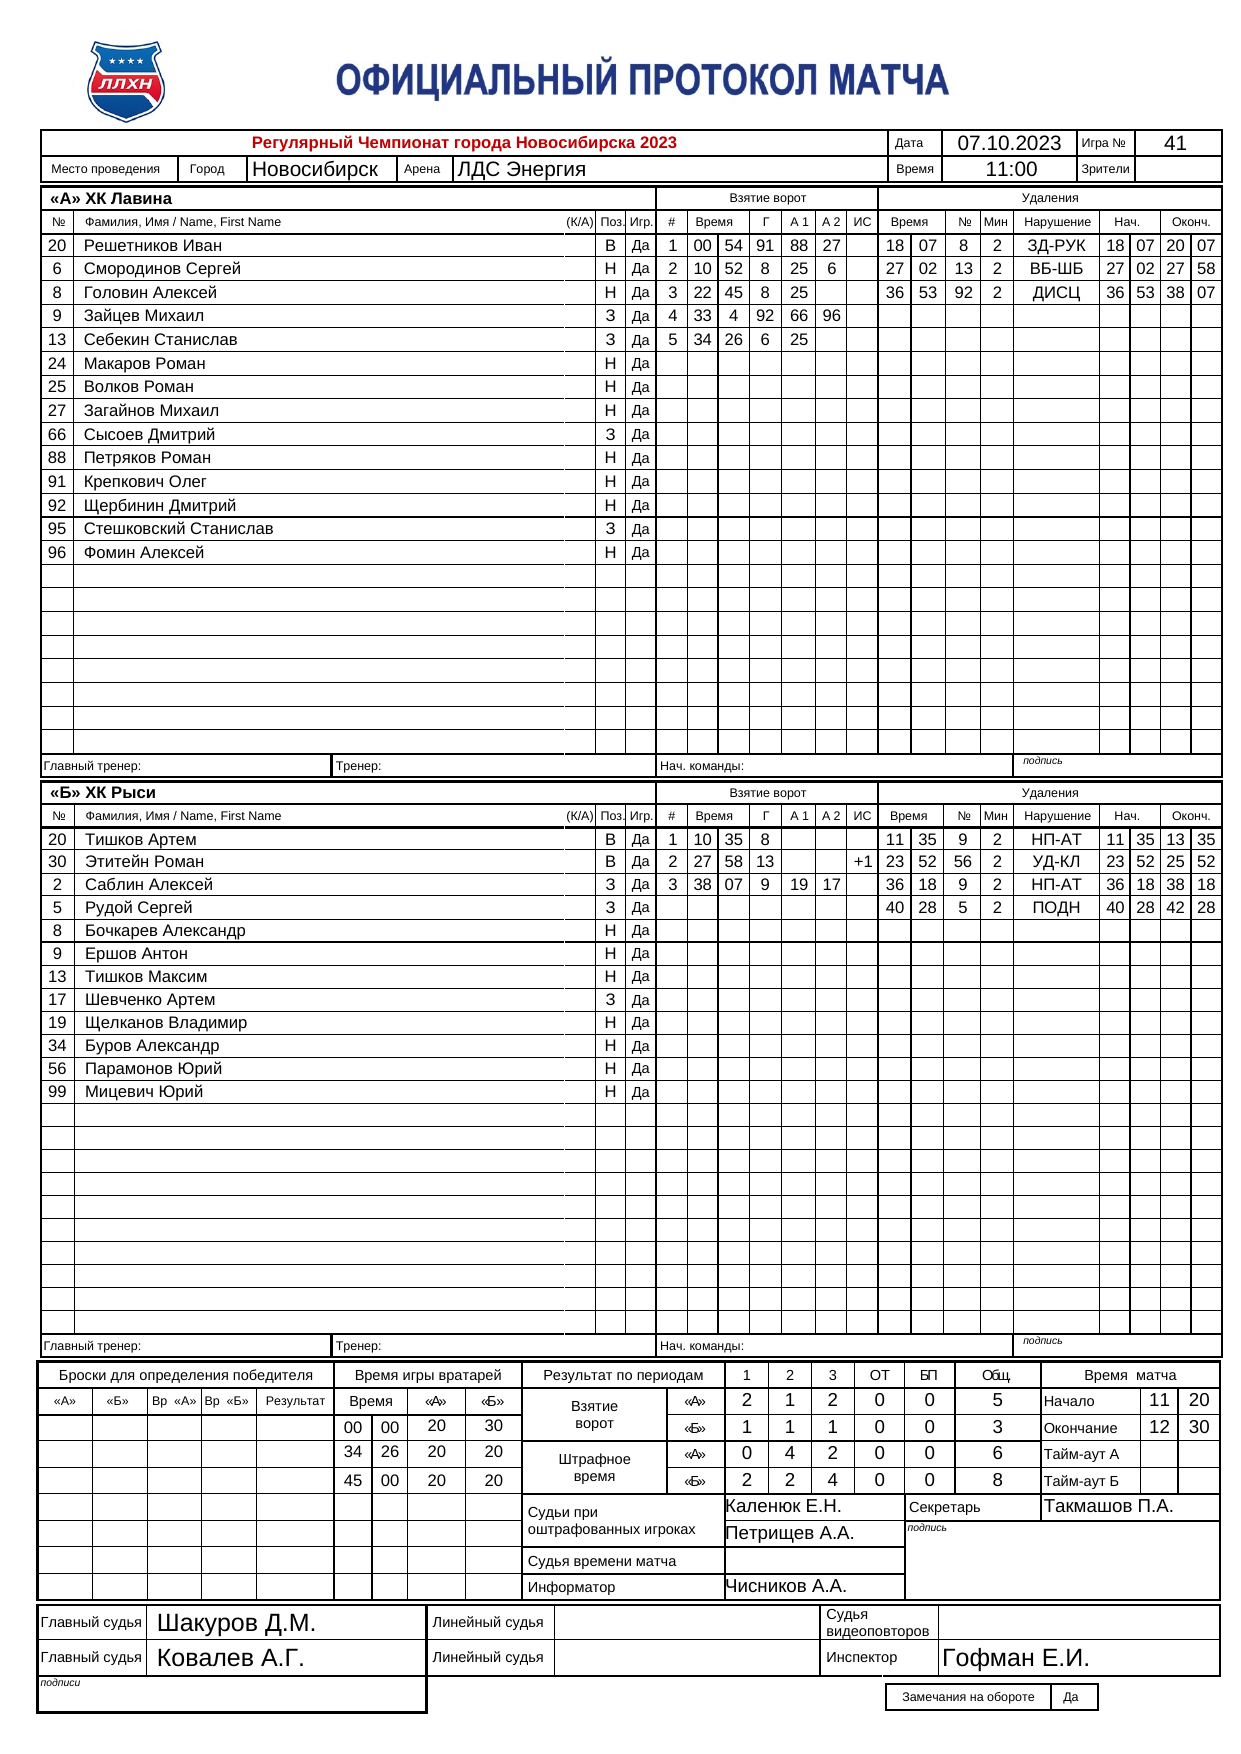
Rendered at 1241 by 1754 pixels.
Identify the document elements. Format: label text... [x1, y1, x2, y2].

table_cell [42, 612, 73, 634]
table_cell Время [879, 805, 943, 826]
table_cell Да [626, 423, 655, 445]
table_cell [202, 1547, 256, 1573]
table_cell [981, 423, 1013, 445]
table_cell Поз. [596, 211, 625, 233]
table_cell Этитейн Роман [75, 850, 564, 872]
table_cell Да [626, 829, 655, 849]
table_cell З [596, 874, 625, 895]
table_cell [750, 636, 781, 658]
table_cell [912, 1288, 943, 1310]
table_cell Окончание [1042, 1415, 1140, 1440]
table_cell Да [626, 518, 655, 540]
table_cell Главный судья [39, 1606, 146, 1639]
table_cell [1131, 1173, 1160, 1195]
table_cell 25 [782, 328, 815, 351]
table_cell Макаров Роман [74, 352, 564, 374]
table_cell [912, 707, 945, 729]
table_cell 35 [719, 829, 749, 849]
table_cell [816, 730, 846, 753]
table_cell 3 [956, 1415, 1040, 1440]
table_cell [596, 730, 625, 753]
table_cell 28 [1131, 896, 1160, 918]
table_cell [946, 446, 980, 469]
table_cell [782, 1104, 815, 1126]
table_cell [1100, 1288, 1129, 1310]
table_cell [1192, 1311, 1221, 1333]
table_cell [782, 896, 815, 918]
table_cell [1192, 1219, 1221, 1241]
table_cell [335, 1547, 371, 1573]
table_cell подпись [906, 1522, 1219, 1599]
table_cell [1192, 612, 1221, 634]
table_cell [565, 920, 595, 941]
table_cell 11 [1141, 1389, 1177, 1413]
table_cell Зайцев Михаил [74, 305, 564, 327]
table_cell 1 [657, 235, 687, 256]
table_cell [750, 683, 781, 706]
table_cell [1131, 399, 1160, 422]
table_cell Вр «А» [148, 1389, 201, 1413]
table_cell [688, 470, 717, 493]
table_cell 5 [956, 1389, 1040, 1413]
table_cell [1014, 376, 1099, 398]
table_cell 66 [42, 423, 73, 445]
table_cell [719, 399, 749, 422]
table_cell Нарушение [1014, 211, 1099, 233]
table_cell [816, 399, 846, 422]
table_cell А 1 [782, 805, 815, 826]
table_cell # [657, 211, 687, 233]
table_cell [565, 1288, 595, 1310]
table_cell [912, 1127, 943, 1149]
table_header Броски для определения победителя [39, 1363, 333, 1387]
table_cell [1014, 730, 1099, 753]
table_cell 07 [719, 874, 749, 895]
table_cell [42, 1219, 74, 1241]
table_cell [719, 920, 749, 941]
table_cell 2 [812, 1389, 854, 1413]
table_cell [879, 352, 910, 374]
table_header Да [1052, 1685, 1097, 1709]
table_cell 5 [944, 896, 980, 918]
table_cell [944, 1127, 980, 1149]
table_cell Да [626, 920, 655, 941]
table_cell [1161, 376, 1190, 398]
table_cell 0 [905, 1389, 954, 1413]
table_cell [688, 588, 717, 611]
table_cell [1100, 1173, 1129, 1195]
table_cell [93, 1547, 147, 1573]
table_cell [847, 235, 877, 256]
table_cell Фамилия, Имя / Name, First Name [75, 805, 565, 826]
table_cell [688, 920, 717, 941]
table_cell [565, 1311, 595, 1333]
table_cell 66 [782, 305, 815, 327]
table_cell [782, 352, 815, 374]
table_cell [596, 1150, 625, 1172]
table_cell [879, 1150, 910, 1172]
table_cell [719, 1242, 749, 1264]
table_cell «Б» [668, 1468, 724, 1493]
table_cell 18 [1100, 235, 1129, 256]
table_cell [719, 1173, 749, 1195]
table_cell [944, 1219, 980, 1241]
table_cell Г [750, 805, 781, 826]
table_cell Рудой Сергей [75, 896, 564, 918]
table_cell [782, 1012, 815, 1033]
table_cell [847, 1104, 877, 1126]
table_cell [148, 1441, 201, 1467]
table_cell [42, 1127, 74, 1149]
table_cell [657, 494, 687, 516]
table_cell [1192, 1058, 1221, 1079]
table_cell [75, 1219, 564, 1241]
table_cell [750, 943, 781, 964]
table_cell Сысоев Дмитрий [74, 423, 564, 445]
table_cell [1131, 1288, 1160, 1310]
table_cell (К/А) [565, 805, 595, 826]
table_cell [1131, 352, 1160, 374]
table_cell 24 [42, 352, 73, 374]
table_cell [596, 1242, 625, 1264]
table_cell [257, 1521, 333, 1546]
table_cell [1161, 305, 1190, 327]
table_cell 2 [981, 896, 1013, 918]
table_cell [688, 612, 717, 634]
table_cell 53 [912, 281, 945, 303]
table_cell [847, 257, 877, 280]
table_cell 20 [408, 1468, 465, 1493]
table_cell [657, 1012, 687, 1033]
table_cell [1192, 518, 1221, 540]
table_cell [1100, 1012, 1129, 1033]
table_cell [719, 423, 749, 445]
table_cell [847, 730, 877, 753]
table_cell [657, 376, 687, 398]
table_cell [565, 1219, 595, 1241]
table_cell подпись [1014, 1335, 1221, 1356]
table_cell [657, 1173, 687, 1195]
table_cell 36 [1100, 874, 1129, 895]
table_cell [1100, 1150, 1129, 1172]
table_cell [1192, 636, 1221, 658]
table_cell [257, 1416, 333, 1440]
table_cell 6 [956, 1442, 1040, 1467]
table_cell [847, 1012, 877, 1033]
table_cell [981, 376, 1013, 398]
table_cell [688, 730, 717, 753]
table_cell [912, 943, 943, 964]
table_cell З [596, 518, 625, 540]
table_cell подписи [39, 1677, 425, 1711]
table_cell [1131, 1127, 1160, 1149]
table_cell 38 [688, 874, 717, 895]
table_cell [944, 1242, 980, 1264]
table_cell [816, 1173, 846, 1195]
table_cell [981, 1265, 1013, 1287]
table_cell 36 [879, 281, 910, 303]
table_cell [750, 1127, 781, 1149]
table_cell [981, 470, 1013, 493]
table_cell [596, 1265, 625, 1287]
table_cell [1192, 966, 1221, 987]
table_cell [1179, 1441, 1219, 1467]
table_cell [1014, 1012, 1099, 1033]
table_cell [565, 281, 595, 303]
table_cell [657, 730, 687, 753]
table_cell [657, 659, 687, 682]
table_cell [39, 1468, 92, 1493]
table_cell [750, 1219, 781, 1241]
table_cell [847, 494, 877, 516]
table_cell Игр. [626, 211, 655, 233]
table_cell [373, 1494, 407, 1520]
table_cell 88 [782, 235, 815, 256]
table_cell [750, 989, 781, 1011]
table_cell [565, 470, 595, 493]
table_cell [847, 829, 877, 849]
table_cell [1100, 1035, 1129, 1057]
table_cell [1100, 659, 1129, 682]
table_cell 17 [42, 989, 74, 1011]
table_cell [466, 1547, 521, 1573]
table_cell 1 [769, 1415, 811, 1440]
table_header Удаления [879, 188, 1221, 209]
table_cell [782, 989, 815, 1011]
table_cell [1161, 328, 1190, 351]
table_cell [912, 612, 945, 634]
table_header Удаления [879, 783, 1221, 803]
table_cell 27 [879, 257, 910, 280]
table_cell 4 [769, 1442, 811, 1467]
table_cell 20 [42, 829, 74, 849]
table_cell [688, 707, 717, 729]
table_cell [847, 376, 877, 398]
table_cell [750, 1311, 781, 1333]
table_cell [981, 352, 1013, 374]
table_cell [719, 1311, 749, 1333]
table_cell 2 [981, 281, 1013, 303]
table_cell [879, 1012, 910, 1033]
table_cell [879, 659, 910, 682]
table_cell [1161, 1127, 1190, 1149]
table_cell Н [596, 966, 625, 987]
table_cell 8 [946, 235, 980, 256]
table_cell [1192, 1081, 1221, 1103]
table_cell [257, 1547, 333, 1573]
table_cell Да [626, 1012, 655, 1033]
table_cell [719, 896, 749, 918]
table_cell [596, 1104, 625, 1126]
table_cell [847, 920, 877, 941]
table_cell Да [626, 399, 655, 422]
table_cell [1192, 588, 1221, 611]
table_cell [74, 707, 564, 729]
table_header 41 [1136, 131, 1221, 155]
table_cell 1 [657, 829, 687, 849]
table_cell [782, 850, 815, 872]
table_cell [719, 943, 749, 964]
table_cell [657, 446, 687, 469]
table_cell Каленюк Е.Н. [726, 1495, 904, 1520]
table_cell [75, 1242, 564, 1264]
table_cell [1014, 328, 1099, 351]
table_header Время игры вратарей [335, 1363, 521, 1387]
table_cell 25 [42, 376, 73, 398]
table_cell [912, 1058, 943, 1079]
table_cell Место проведения [42, 157, 177, 181]
table_cell [750, 399, 781, 422]
table_cell [657, 989, 687, 1011]
table_cell 33 [688, 305, 717, 327]
table_cell [750, 588, 781, 611]
table_cell [719, 730, 749, 753]
table_cell [1192, 943, 1221, 964]
table_cell [1014, 1242, 1099, 1264]
table_cell [912, 1173, 943, 1195]
table_cell Мин [981, 211, 1013, 233]
table_cell Мин [981, 805, 1013, 826]
table_cell 92 [42, 494, 73, 516]
table_cell [816, 1196, 846, 1218]
table_cell [879, 636, 910, 658]
table_cell 07 [1192, 235, 1221, 256]
table_cell [981, 1035, 1013, 1057]
table_cell [816, 966, 846, 987]
table_cell [39, 1521, 92, 1546]
table_cell [847, 1081, 877, 1103]
table_cell Н [596, 257, 625, 280]
table_cell [719, 376, 749, 398]
table_cell [408, 1494, 465, 1520]
table_cell [847, 707, 877, 729]
table_cell А 2 [816, 805, 846, 826]
table_cell [750, 1104, 781, 1126]
table_cell 25 [1161, 850, 1190, 872]
table_cell 8 [42, 281, 73, 303]
table_cell 0 [905, 1415, 954, 1440]
table_cell 18 [912, 874, 943, 895]
table_cell [688, 966, 717, 987]
table_cell Главный тренер: [42, 1335, 330, 1356]
table_cell [75, 1104, 564, 1126]
table_cell [1131, 494, 1160, 516]
table_cell [688, 1196, 717, 1218]
table_cell [750, 1012, 781, 1033]
table_cell [42, 636, 73, 658]
table_cell [1100, 376, 1129, 398]
table_cell ИС [847, 211, 877, 233]
table_cell Щелканов Владимир [75, 1012, 564, 1033]
table_cell [946, 541, 980, 564]
table_cell [912, 1012, 943, 1033]
table_cell [555, 1606, 819, 1639]
table_cell 07 [1192, 281, 1221, 303]
table_cell 1 [726, 1415, 768, 1440]
table_cell [596, 612, 625, 634]
table_cell [879, 1058, 910, 1079]
table_cell 13 [42, 966, 74, 987]
table_cell [1131, 328, 1160, 351]
table_cell [657, 1265, 687, 1287]
table_cell Нарушение [1014, 805, 1099, 826]
table_cell Н [596, 446, 625, 469]
table_cell 13 [750, 850, 781, 872]
table_cell [1161, 683, 1190, 706]
table_cell [981, 305, 1013, 327]
table_cell [626, 730, 655, 753]
table_cell [688, 376, 717, 398]
table_cell [1131, 1150, 1160, 1172]
table_cell [879, 1265, 910, 1287]
table_cell Да [626, 470, 655, 493]
table_cell Такмашов П.А. [1042, 1495, 1219, 1520]
table_cell [657, 1219, 687, 1241]
table_cell [688, 943, 717, 964]
table_cell 07 [1131, 235, 1160, 256]
table_cell [981, 612, 1013, 634]
table_cell [944, 966, 980, 987]
table_header 1 [726, 1363, 768, 1387]
table_cell +1 [847, 850, 877, 872]
table_cell [719, 494, 749, 516]
table_cell Время [688, 805, 749, 826]
table_cell ПОДН [1014, 896, 1099, 918]
table_cell [1141, 1441, 1177, 1467]
table_cell [1131, 1058, 1160, 1079]
table_cell Петрищев А.А. [726, 1521, 904, 1546]
table_cell З [596, 305, 625, 327]
table_cell Начало [1042, 1389, 1140, 1413]
table_cell [719, 518, 749, 540]
table_cell [816, 352, 846, 374]
table_cell Тренер: [333, 755, 655, 776]
table_cell [816, 376, 846, 398]
table_cell [1192, 989, 1221, 1011]
table_cell [657, 470, 687, 493]
table_cell 0 [855, 1389, 904, 1413]
table_cell Время [889, 157, 941, 181]
table_cell ЗД-РУК [1014, 235, 1099, 256]
table_cell 2 [42, 874, 74, 895]
table_cell [782, 1150, 815, 1172]
table_header ОТ [855, 1363, 904, 1387]
table_cell 28 [912, 896, 943, 918]
table_cell [946, 423, 980, 445]
table_cell [1131, 423, 1160, 445]
table_cell Главный судья [39, 1640, 146, 1675]
table_cell [42, 707, 73, 729]
table_cell [912, 399, 945, 422]
table_cell [565, 446, 595, 469]
table_cell Шакуров Д.М. [147, 1606, 425, 1639]
table_cell [719, 1150, 749, 1172]
table_cell [565, 328, 595, 351]
table_cell [596, 659, 625, 682]
table_cell [719, 565, 749, 587]
table_cell 4 [812, 1468, 854, 1493]
table_cell [1100, 989, 1129, 1011]
table_cell [1100, 352, 1129, 374]
table_cell Тренер: [333, 1335, 655, 1356]
table_cell [816, 423, 846, 445]
table_cell [688, 1058, 717, 1079]
table_cell [565, 1035, 595, 1057]
table_header «А» ХК Лавина [42, 188, 655, 209]
table_cell [1131, 659, 1160, 682]
table_cell Да [626, 281, 655, 303]
table_cell 17 [816, 874, 846, 895]
table_cell [879, 730, 910, 753]
table_cell [847, 1058, 877, 1079]
table_cell [1014, 659, 1099, 682]
table_cell [879, 1173, 910, 1195]
table_cell [75, 1173, 564, 1195]
table_cell [912, 1242, 943, 1264]
table_cell 45 [335, 1468, 371, 1493]
table_cell [1192, 659, 1221, 682]
table_cell [719, 659, 749, 682]
table_cell [981, 636, 1013, 658]
table_cell 2 [981, 257, 1013, 280]
table_cell [565, 829, 595, 849]
table_cell [816, 1150, 846, 1172]
table_cell [1014, 352, 1099, 374]
table_cell [719, 1288, 749, 1310]
table_cell Линейный судья [428, 1606, 554, 1639]
table_cell Н [596, 943, 625, 964]
table_cell Да [626, 376, 655, 398]
table_cell 91 [42, 470, 73, 493]
table_cell 18 [1192, 874, 1221, 895]
table_cell [565, 989, 595, 1011]
table_cell [879, 966, 910, 987]
table_cell [1192, 730, 1221, 753]
table_cell [688, 1173, 717, 1195]
table_cell 35 [1131, 829, 1160, 849]
table_cell 0 [726, 1442, 768, 1467]
table_cell [1161, 565, 1190, 587]
table_cell 4 [657, 305, 687, 327]
table_cell [1099, 1682, 1220, 1711]
table_cell [657, 1081, 687, 1103]
table_cell [1161, 612, 1190, 634]
table_cell 8 [750, 281, 781, 303]
table_cell [657, 612, 687, 634]
table_cell [719, 989, 749, 1011]
table_cell Тайм-аут А [1042, 1441, 1140, 1467]
table_cell [688, 1081, 717, 1103]
table_cell Чисников А.А. [726, 1575, 904, 1599]
table_cell [944, 1150, 980, 1172]
table_cell [1131, 683, 1160, 706]
table_cell [782, 1196, 815, 1218]
table_cell [912, 376, 945, 398]
table_cell подпись [1014, 755, 1221, 776]
table_cell Да [626, 966, 655, 987]
table_cell [565, 707, 595, 729]
table_cell [688, 518, 717, 540]
table_cell [816, 588, 846, 611]
table_cell [626, 1288, 655, 1310]
table_cell 19 [42, 1012, 74, 1033]
table_cell [657, 588, 687, 611]
table_cell [1100, 612, 1129, 634]
table_cell [657, 1104, 687, 1126]
table_cell [719, 352, 749, 374]
table_cell [939, 1606, 1219, 1639]
table_cell [657, 636, 687, 658]
table_cell Нач. [1100, 211, 1160, 233]
table_cell [1131, 1035, 1160, 1057]
table_cell [816, 920, 846, 941]
table_cell [782, 1081, 815, 1103]
table_cell [466, 1574, 521, 1599]
table_cell [1014, 494, 1099, 516]
table_cell [946, 707, 980, 729]
table_cell Н [596, 541, 625, 564]
table_cell 11:00 [943, 157, 1076, 181]
table_cell [626, 565, 655, 587]
table_cell [555, 1640, 819, 1675]
table_cell [782, 966, 815, 987]
table_cell [1100, 1265, 1129, 1287]
table_cell Решетников Иван [74, 235, 564, 256]
table_cell 34 [335, 1441, 371, 1467]
table_cell 95 [42, 518, 73, 540]
table_cell 38 [1161, 874, 1190, 895]
table_cell Шевченко Артем [75, 989, 564, 1011]
table_cell [847, 518, 877, 540]
table_cell [39, 1547, 92, 1573]
table_cell 5 [657, 328, 687, 351]
table_cell [879, 423, 910, 445]
table_cell [1161, 659, 1190, 682]
table_cell 30 [1179, 1415, 1219, 1440]
table_cell [42, 1288, 74, 1310]
table_cell 11 [879, 829, 910, 849]
table_cell [1192, 1150, 1221, 1172]
table_cell [879, 470, 910, 493]
table_cell [750, 1081, 781, 1103]
table_cell 0 [905, 1442, 954, 1467]
table_cell [719, 1127, 749, 1149]
table_cell [847, 423, 877, 445]
table_cell [148, 1468, 201, 1493]
table_cell [626, 1265, 655, 1287]
table_cell [657, 966, 687, 987]
table_cell 2 [769, 1468, 811, 1493]
table_cell 42 [1161, 896, 1190, 918]
table_cell [1014, 541, 1099, 564]
table_cell «Б » [466, 1389, 521, 1413]
table_cell [1161, 1012, 1190, 1033]
table_cell [912, 1104, 943, 1126]
table_cell [981, 1127, 1013, 1149]
table_cell [565, 874, 595, 895]
table_cell [1192, 446, 1221, 469]
table_cell 35 [912, 829, 943, 849]
table_cell [74, 659, 564, 682]
table_cell «А» [668, 1389, 724, 1413]
table_cell [816, 1311, 846, 1333]
table_cell [565, 1058, 595, 1079]
table_cell [879, 1035, 910, 1057]
table_cell [688, 683, 717, 706]
table_cell [565, 235, 595, 256]
table_cell [1131, 1104, 1160, 1126]
table_cell [719, 446, 749, 469]
table_cell [946, 730, 980, 753]
table_cell [466, 1521, 521, 1546]
table_cell 2 [657, 257, 687, 280]
table_cell [719, 470, 749, 493]
table_cell [782, 683, 815, 706]
table_cell ДИСЦ [1014, 281, 1099, 303]
table_cell [75, 1127, 564, 1149]
table_cell [596, 1127, 625, 1149]
table_cell [1014, 966, 1099, 987]
table_cell [816, 470, 846, 493]
table_cell [879, 612, 910, 634]
table_cell [1192, 352, 1221, 374]
table_cell 00 [688, 235, 717, 256]
table_cell [981, 494, 1013, 516]
table_cell [847, 896, 877, 918]
table_cell # [657, 805, 687, 826]
table_cell [816, 707, 846, 729]
table_cell Смородинов Сергей [74, 257, 564, 280]
table_cell [946, 636, 980, 658]
table_cell [1014, 1196, 1099, 1218]
table_cell [847, 399, 877, 422]
table_cell Нач. команды: [657, 1335, 1012, 1356]
table_cell [912, 588, 945, 611]
table_cell [1192, 1012, 1221, 1033]
table_cell [1131, 636, 1160, 658]
table_cell [626, 659, 655, 682]
table_cell 6 [42, 257, 73, 280]
table_cell 23 [1100, 850, 1129, 872]
table_cell [74, 683, 564, 706]
table_cell [657, 896, 687, 918]
table_cell [1014, 943, 1099, 964]
table_cell [847, 446, 877, 469]
table_cell Фамилия, Имя / Name, First Name [74, 211, 565, 233]
table_cell [1100, 683, 1129, 706]
table_cell 27 [42, 399, 73, 422]
table_cell [1192, 707, 1221, 729]
table_cell [719, 1012, 749, 1033]
table_header Общ. [956, 1363, 1040, 1387]
table_cell [1161, 1288, 1190, 1310]
table_cell [1014, 1150, 1099, 1172]
table_cell [879, 376, 910, 398]
table_cell [1014, 1219, 1099, 1241]
table_cell [93, 1574, 147, 1599]
table_cell [1161, 989, 1190, 1011]
table_cell [596, 1288, 625, 1310]
table_cell [688, 989, 717, 1011]
table_cell 96 [42, 541, 73, 564]
table_cell 54 [719, 235, 749, 256]
table_cell [75, 1265, 564, 1287]
table_cell [1161, 1104, 1190, 1126]
table_cell [1192, 376, 1221, 398]
table_cell 2 [726, 1468, 768, 1493]
table_cell [750, 1242, 781, 1264]
table_cell [782, 470, 815, 493]
table_cell [75, 1288, 564, 1310]
table_cell [981, 541, 1013, 564]
table_cell [981, 399, 1013, 422]
table_cell [1014, 565, 1099, 587]
table_cell [657, 541, 687, 564]
table_cell З [596, 989, 625, 1011]
table_cell [408, 1521, 465, 1546]
table_cell [1014, 305, 1099, 327]
table_cell [1100, 1081, 1129, 1103]
table_cell Тишков Максим [75, 966, 564, 987]
table_cell [688, 1219, 717, 1241]
table_cell [782, 636, 815, 658]
table_cell [847, 989, 877, 1011]
table_cell [1179, 1468, 1219, 1493]
table_cell [816, 989, 846, 1011]
table_cell [847, 1173, 877, 1195]
table_cell [816, 1058, 846, 1079]
table_cell Головин Алексей [74, 281, 564, 303]
table_cell 25 [782, 257, 815, 280]
table_cell [657, 352, 687, 374]
table_cell Н [596, 920, 625, 941]
table_cell [565, 494, 595, 516]
table_cell 2 [981, 235, 1013, 256]
table_cell [657, 1196, 687, 1218]
table_cell Петряков Роман [74, 446, 564, 469]
table_cell [1100, 636, 1129, 658]
table_cell [879, 446, 910, 469]
table_cell [688, 1104, 717, 1126]
table_cell [408, 1574, 465, 1599]
table_cell [1100, 470, 1129, 493]
table_cell [257, 1574, 333, 1599]
table_cell [1131, 612, 1160, 634]
table_cell [688, 1265, 717, 1287]
table_cell [1131, 1012, 1160, 1033]
table_cell [981, 966, 1013, 987]
table_cell [148, 1416, 201, 1440]
table_cell [565, 659, 595, 682]
table_cell [42, 565, 73, 587]
table_cell [981, 1150, 1013, 1172]
table_cell 3 [657, 281, 687, 303]
table_cell 2 [657, 850, 687, 872]
table_cell 36 [879, 874, 910, 895]
table_cell [257, 1468, 333, 1493]
table_cell [626, 1173, 655, 1195]
table_cell [1131, 305, 1160, 327]
table_cell «А» [39, 1389, 92, 1413]
table_cell [688, 1012, 717, 1033]
table_cell [1014, 1265, 1099, 1287]
table_cell [626, 1150, 655, 1172]
table_cell 22 [688, 281, 717, 303]
table_cell Волков Роман [74, 376, 564, 398]
table_cell [202, 1441, 256, 1467]
table_cell [657, 1242, 687, 1264]
table_cell [1100, 707, 1129, 729]
table_cell 2 [981, 829, 1013, 849]
table_cell Да [626, 850, 655, 872]
table_cell [1192, 470, 1221, 493]
table_cell [42, 1265, 74, 1287]
table_cell [750, 1173, 781, 1195]
table_cell [782, 446, 815, 469]
table_cell Н [596, 281, 625, 303]
table_cell [148, 1494, 201, 1520]
table_cell [1161, 1035, 1190, 1057]
table_cell [816, 446, 846, 469]
table_cell [42, 588, 73, 611]
table_cell 00 [373, 1468, 407, 1493]
table_cell [688, 659, 717, 682]
table_cell [657, 707, 687, 729]
table_cell [944, 989, 980, 1011]
table_cell 99 [42, 1081, 74, 1103]
table_cell [946, 470, 980, 493]
table_cell [879, 943, 910, 964]
table_cell [688, 1035, 717, 1057]
table_cell [42, 1150, 74, 1172]
table_cell [1100, 1219, 1129, 1241]
table_cell 13 [946, 257, 980, 280]
table_cell 34 [688, 328, 717, 351]
table_cell [1100, 588, 1129, 611]
table_cell ВБ-ШБ [1014, 257, 1099, 280]
table_cell [428, 1677, 882, 1711]
table_cell [981, 943, 1013, 964]
table_cell [782, 541, 815, 564]
table_cell 9 [750, 874, 781, 895]
table_cell [847, 305, 877, 327]
table_cell [750, 707, 781, 729]
table_cell [1131, 730, 1160, 753]
table_cell [596, 588, 625, 611]
table_cell 07 [912, 235, 945, 256]
table_cell [782, 1035, 815, 1057]
table_cell [912, 328, 945, 351]
table_cell [944, 1311, 980, 1333]
table_cell [1192, 1196, 1221, 1218]
table_cell 45 [719, 281, 749, 303]
table_cell 9 [944, 874, 980, 895]
table_cell Оконч. [1161, 211, 1221, 233]
table_cell [565, 399, 595, 422]
table_cell 10 [688, 829, 717, 849]
table_cell Судья видеоповторов [821, 1606, 938, 1639]
table_cell 52 [1131, 850, 1160, 872]
table_cell [847, 541, 877, 564]
table_cell [1131, 588, 1160, 611]
table_cell Да [626, 989, 655, 1011]
table_cell [596, 1196, 625, 1218]
table_cell [565, 518, 595, 540]
table_cell [1014, 1127, 1099, 1149]
table_cell [782, 376, 815, 398]
table_cell [1014, 989, 1099, 1011]
table_cell [946, 399, 980, 422]
table_cell [782, 518, 815, 540]
table_cell [816, 565, 846, 587]
table_cell 2 [812, 1442, 854, 1467]
table_cell [42, 1311, 74, 1333]
table_cell 13 [1161, 829, 1190, 849]
table_cell [565, 565, 595, 587]
table_cell [981, 1081, 1013, 1103]
table_cell Время [335, 1389, 407, 1413]
table_cell [596, 1311, 625, 1333]
table_cell [1131, 943, 1160, 964]
table_cell 00 [373, 1416, 407, 1440]
table_cell [39, 1416, 92, 1440]
table_cell [912, 683, 945, 706]
table_cell Взятие ворот [523, 1389, 666, 1440]
table_cell [946, 305, 980, 327]
table_cell [1131, 966, 1160, 987]
table_cell [1161, 1058, 1190, 1079]
table_cell [1100, 494, 1129, 516]
table_cell [42, 1173, 74, 1195]
table_cell 11 [1100, 829, 1129, 849]
table_cell 88 [42, 446, 73, 469]
table_cell [1014, 1173, 1099, 1195]
table_cell [565, 541, 595, 564]
table_cell [946, 518, 980, 540]
table_cell [626, 707, 655, 729]
table_cell [847, 1265, 877, 1287]
table_cell [879, 1242, 910, 1264]
table_header Дата [889, 131, 941, 155]
table_cell [944, 1288, 980, 1310]
table_cell [912, 1035, 943, 1057]
table_cell [816, 541, 846, 564]
table_cell [1161, 494, 1190, 516]
table_cell [1131, 989, 1160, 1011]
table_cell [565, 850, 595, 872]
table_cell 6 [816, 257, 846, 280]
table_header Взятие ворот [657, 783, 877, 803]
table_cell Главный тренер: [42, 755, 330, 776]
table_cell [750, 352, 781, 374]
table_cell [657, 1150, 687, 1172]
table_cell [565, 1012, 595, 1033]
table_cell [879, 920, 910, 941]
table_cell [1192, 1242, 1221, 1264]
table_cell [39, 1494, 92, 1520]
table_cell [879, 518, 910, 540]
table_cell [750, 920, 781, 941]
table_cell [847, 1196, 877, 1218]
table_cell [657, 565, 687, 587]
table_cell [981, 328, 1013, 351]
table_cell [688, 423, 717, 445]
table_cell [1161, 1242, 1190, 1264]
table_cell [750, 966, 781, 987]
table_cell Стешковский Станислав [74, 518, 564, 540]
table_cell [847, 1150, 877, 1172]
table_cell 8 [42, 920, 74, 941]
table_cell 92 [750, 305, 781, 327]
table_cell [148, 1547, 201, 1573]
table_cell Результат [257, 1389, 333, 1413]
table_cell [1100, 1127, 1129, 1149]
table_cell [816, 1012, 846, 1033]
table_cell [565, 376, 595, 398]
table_cell [816, 829, 846, 849]
table_cell Судья времени матча [523, 1548, 724, 1573]
table_cell [719, 1058, 749, 1079]
table_cell Да [626, 943, 655, 964]
table_cell [626, 612, 655, 634]
table_cell 20 [408, 1441, 465, 1467]
table_cell [657, 1035, 687, 1057]
table_cell [657, 683, 687, 706]
table_cell 2 [981, 850, 1013, 872]
table_header Замечания на обороте [887, 1685, 1050, 1709]
table_cell Нач. команды: [657, 755, 1012, 776]
table_cell [1100, 541, 1129, 564]
table_cell [657, 943, 687, 964]
table_cell [912, 1311, 943, 1333]
table_cell [750, 1196, 781, 1218]
table_cell 30 [466, 1416, 521, 1440]
table_cell [1100, 966, 1129, 987]
table_cell [782, 829, 815, 849]
table_cell [816, 1265, 846, 1287]
table_cell [1161, 1196, 1190, 1218]
table_cell НП-АТ [1014, 829, 1099, 849]
table_cell [1161, 943, 1190, 964]
table_cell [1192, 920, 1221, 941]
table_cell [981, 920, 1013, 941]
table_cell 52 [912, 850, 943, 872]
table_cell [946, 683, 980, 706]
table_cell № [946, 211, 980, 233]
table_cell 52 [1192, 850, 1221, 872]
table_cell 30 [42, 850, 74, 872]
table_cell Да [626, 235, 655, 256]
table_cell [1131, 376, 1160, 398]
table_cell [912, 1196, 943, 1218]
table_cell [688, 446, 717, 469]
table_cell А 1 [782, 211, 815, 233]
table_cell [816, 1242, 846, 1264]
table_header 3 [812, 1363, 854, 1387]
table_cell [816, 494, 846, 516]
table_cell [719, 588, 749, 611]
table_cell [1161, 730, 1190, 753]
table_cell [944, 943, 980, 964]
table_cell Да [626, 305, 655, 327]
table_cell [1161, 518, 1190, 540]
table_cell [1014, 470, 1099, 493]
table_cell [847, 1311, 877, 1333]
table_cell [946, 565, 980, 587]
table_cell [719, 541, 749, 564]
table_cell [1131, 1242, 1160, 1264]
table_cell [782, 1127, 815, 1149]
table_cell [981, 707, 1013, 729]
table_cell [565, 423, 595, 445]
table_cell [1100, 1242, 1129, 1264]
table_cell УД-КЛ [1014, 850, 1099, 872]
table_cell 27 [1161, 257, 1190, 280]
table_cell [1192, 1173, 1221, 1195]
table_cell [750, 494, 781, 516]
table_cell [750, 896, 781, 918]
table_cell 18 [1131, 874, 1160, 895]
table_cell [1100, 943, 1129, 964]
table_cell № [42, 211, 73, 233]
table_cell [657, 423, 687, 445]
table_cell Да [626, 352, 655, 374]
table_cell [688, 565, 717, 587]
table_cell [626, 1219, 655, 1241]
table_cell 3 [657, 874, 687, 895]
table_cell [1131, 1081, 1160, 1103]
table_cell Да [626, 494, 655, 516]
table_cell [1161, 1173, 1190, 1195]
table_cell Н [596, 399, 625, 422]
table_cell Вр «Б» [202, 1389, 256, 1413]
table_cell [981, 1288, 1013, 1310]
table_cell [42, 730, 73, 753]
table_cell [74, 636, 564, 658]
table_cell [944, 1035, 980, 1057]
table_header Время матча [1042, 1363, 1219, 1387]
table_cell 2 [726, 1389, 768, 1413]
table_cell «Б» [93, 1389, 147, 1413]
table_cell 91 [750, 235, 781, 256]
table_cell [657, 518, 687, 540]
table_cell [750, 1150, 781, 1172]
table_cell [981, 1311, 1013, 1333]
table_cell 20 [1161, 235, 1190, 256]
table_cell [750, 446, 781, 469]
table_cell [912, 518, 945, 540]
table_cell [1014, 920, 1099, 941]
table_cell 9 [944, 829, 980, 849]
table_header 2 [769, 1363, 811, 1387]
table_cell [847, 588, 877, 611]
table_cell [596, 1173, 625, 1195]
table_cell [782, 1219, 815, 1241]
table_cell [1161, 920, 1190, 941]
table_cell [688, 896, 717, 918]
table_cell [944, 1081, 980, 1103]
table_cell [93, 1441, 147, 1467]
table_cell [981, 1058, 1013, 1079]
table_cell Парамонов Юрий [75, 1058, 564, 1079]
table_cell [1161, 541, 1190, 564]
table_cell [565, 896, 595, 918]
table_cell [565, 943, 595, 964]
table_cell 20 [466, 1441, 521, 1467]
table_cell [944, 1196, 980, 1218]
table_cell [688, 636, 717, 658]
table_cell [93, 1494, 147, 1520]
table_cell [1014, 707, 1099, 729]
table_cell [847, 1219, 877, 1241]
table_cell А 2 [816, 211, 846, 233]
table_cell [1100, 730, 1129, 753]
table_cell [946, 588, 980, 611]
table_cell [816, 683, 846, 706]
table_cell [912, 966, 943, 987]
table_cell [148, 1521, 201, 1546]
table_cell [202, 1468, 256, 1493]
table_cell [1131, 1196, 1160, 1218]
table_cell [719, 966, 749, 987]
table_cell [816, 1081, 846, 1103]
table_cell [202, 1494, 256, 1520]
table_cell В [596, 235, 625, 256]
table_cell [42, 1242, 74, 1264]
table_cell [944, 1265, 980, 1287]
table_cell [879, 1288, 910, 1310]
table_cell [1100, 1058, 1129, 1079]
table_cell [1131, 1265, 1160, 1287]
table_cell 9 [42, 943, 74, 964]
table_cell 00 [335, 1416, 371, 1440]
table_cell [816, 612, 846, 634]
table_cell [565, 683, 595, 706]
table_cell 92 [946, 281, 980, 303]
table_cell [719, 1265, 749, 1287]
table_cell [1161, 966, 1190, 987]
table_cell 1 [769, 1389, 811, 1413]
table_cell [981, 989, 1013, 1011]
table_cell Арена [398, 157, 452, 181]
table_cell [782, 1311, 815, 1333]
table_cell Да [626, 328, 655, 351]
table_cell [912, 446, 945, 469]
table_cell [816, 1104, 846, 1126]
table_cell [202, 1416, 256, 1440]
table_cell Да [626, 1081, 655, 1103]
table_cell Фомин Алексей [74, 541, 564, 564]
table_cell [847, 683, 877, 706]
table_cell [981, 730, 1013, 753]
table_cell 8 [750, 257, 781, 280]
table_cell [39, 1574, 92, 1599]
table_cell [719, 707, 749, 729]
table_cell 40 [879, 896, 910, 918]
table_cell [1014, 1288, 1099, 1310]
table_cell [565, 1104, 595, 1126]
table_cell [879, 1104, 910, 1126]
table_cell [847, 1288, 877, 1310]
table_cell 2 [981, 874, 1013, 895]
table_cell Время [688, 211, 749, 233]
table_cell Поз. [596, 805, 625, 826]
table_cell [782, 707, 815, 729]
table_cell [148, 1574, 201, 1599]
table_cell [1100, 920, 1129, 941]
table_cell [912, 1081, 943, 1103]
table_cell [883, 1677, 1220, 1681]
table_cell [688, 1127, 717, 1149]
table_cell Себекин Станислав [74, 328, 564, 351]
table_cell [847, 1242, 877, 1264]
table_cell [946, 612, 980, 634]
table_cell [1136, 157, 1221, 181]
table_cell [719, 1035, 749, 1057]
table_cell [688, 494, 717, 516]
table_cell Буров Александр [75, 1035, 564, 1057]
table_cell [946, 328, 980, 351]
table_cell [1161, 588, 1190, 611]
table_cell Да [626, 874, 655, 895]
table_cell [688, 399, 717, 422]
table_cell [750, 565, 781, 587]
table_cell [373, 1574, 407, 1599]
table_cell [879, 1219, 910, 1241]
table_cell [782, 920, 815, 941]
table_cell [596, 683, 625, 706]
table_cell [42, 683, 73, 706]
table_cell [912, 305, 945, 327]
table_cell Секретарь [906, 1495, 1040, 1520]
table_cell [1100, 328, 1129, 351]
table_cell [847, 1035, 877, 1057]
table_cell [750, 612, 781, 634]
table_cell [912, 494, 945, 516]
table_cell [719, 1219, 749, 1241]
table_cell [944, 1104, 980, 1126]
table_cell [981, 518, 1013, 540]
table_cell [879, 683, 910, 706]
table_cell [408, 1547, 465, 1573]
table_cell 02 [912, 257, 945, 280]
table_cell [202, 1521, 256, 1546]
table_cell [1014, 423, 1099, 445]
table_cell [912, 1150, 943, 1172]
table_cell [912, 920, 943, 941]
table_cell Гофман Е.И. [939, 1640, 1219, 1675]
table_cell [1161, 1311, 1190, 1333]
table_cell [879, 328, 910, 351]
table_cell Информатор [523, 1575, 724, 1599]
table_cell [719, 1104, 749, 1126]
table_cell Город [179, 157, 246, 181]
table_cell «А» [408, 1389, 465, 1413]
table_cell Н [596, 494, 625, 516]
table_cell [879, 707, 910, 729]
table_cell Саблин Алексей [75, 874, 564, 895]
picture [5, 28, 1179, 129]
table_cell 8 [750, 829, 781, 849]
table_cell [257, 1494, 333, 1520]
table_cell [946, 376, 980, 398]
table_cell [847, 612, 877, 634]
table_cell [879, 1127, 910, 1149]
table_cell [1161, 1150, 1190, 1172]
table_cell [1100, 399, 1129, 422]
table_cell [1131, 920, 1160, 941]
table_cell [782, 943, 815, 964]
table_cell [1014, 1081, 1099, 1103]
table_cell [657, 1058, 687, 1079]
table_cell Ковалев А.Г. [147, 1640, 425, 1675]
table_cell 52 [719, 257, 749, 280]
table_cell [626, 1104, 655, 1126]
table_cell [750, 541, 781, 564]
table_cell [782, 423, 815, 445]
table_cell [565, 305, 595, 327]
table_cell Да [626, 1035, 655, 1057]
table_cell Н [596, 376, 625, 398]
table_cell «Б» [668, 1415, 724, 1440]
table_cell [981, 659, 1013, 682]
table_cell [1192, 565, 1221, 587]
table_cell Тишков Артем [75, 829, 564, 849]
table_cell Да [626, 446, 655, 469]
table_cell [657, 1311, 687, 1333]
table_cell [373, 1521, 407, 1546]
table_cell [688, 541, 717, 564]
table_cell [626, 1311, 655, 1333]
table_cell [565, 1081, 595, 1103]
table_cell [335, 1521, 371, 1546]
table_cell Н [596, 470, 625, 493]
table_cell Да [626, 541, 655, 564]
table_cell Крепкович Олег [74, 470, 564, 493]
table_cell Н [596, 1081, 625, 1103]
table_cell [879, 305, 910, 327]
table_cell [816, 659, 846, 682]
table_cell [1100, 1311, 1129, 1333]
table_cell [847, 281, 877, 303]
table_cell Судьи при оштрафованных игроках [523, 1495, 724, 1546]
table_cell [565, 1150, 595, 1172]
table_cell [93, 1521, 147, 1546]
table_cell [596, 636, 625, 658]
table_cell [1014, 446, 1099, 469]
table_cell [1131, 1311, 1160, 1333]
table_cell Г [750, 211, 781, 233]
table_cell [750, 376, 781, 398]
table_cell [1131, 518, 1160, 540]
table_cell [750, 518, 781, 540]
table_cell [879, 588, 910, 611]
table_cell [816, 1035, 846, 1057]
table_cell [657, 1288, 687, 1310]
table_cell [74, 588, 564, 611]
table_cell [1161, 446, 1190, 469]
table_cell [782, 1288, 815, 1310]
table_cell [879, 565, 910, 587]
table_cell [565, 1196, 595, 1218]
table_header Игра № [1078, 131, 1134, 155]
table_cell [946, 659, 980, 682]
table_cell [782, 399, 815, 422]
table_cell [565, 1173, 595, 1195]
table_cell [565, 636, 595, 658]
table_cell Загайнов Михаил [74, 399, 564, 422]
table_cell [1014, 1058, 1099, 1079]
table_cell [657, 1127, 687, 1149]
table_cell [981, 1219, 1013, 1241]
table_cell [1014, 518, 1099, 540]
table_cell [1161, 1265, 1190, 1287]
table_cell 18 [879, 235, 910, 256]
table_cell [1141, 1468, 1177, 1493]
table_cell [816, 1127, 846, 1149]
table_cell [782, 1265, 815, 1287]
table_cell [944, 1058, 980, 1079]
table_cell [596, 1219, 625, 1241]
table_cell Игр. [626, 805, 655, 826]
table_cell [1014, 1311, 1099, 1333]
table_cell ЛДС Энергия [454, 157, 887, 181]
table_cell [1161, 1081, 1190, 1103]
table_cell [626, 683, 655, 706]
table_cell 8 [956, 1468, 1040, 1493]
table_cell [816, 281, 846, 303]
table_cell 9 [42, 305, 73, 327]
table_cell 34 [42, 1035, 74, 1057]
table_cell [1192, 1104, 1221, 1126]
table_cell [1014, 399, 1099, 422]
table_cell [257, 1441, 333, 1467]
table_cell [981, 683, 1013, 706]
table_cell 38 [1161, 281, 1190, 303]
table_cell [1161, 707, 1190, 729]
table_cell Да [626, 896, 655, 918]
table_cell [1192, 399, 1221, 422]
table_cell [688, 1288, 717, 1310]
table_cell 4 [719, 305, 749, 327]
table_cell [1100, 423, 1129, 445]
table_cell [688, 1311, 717, 1333]
table_cell [1100, 518, 1129, 540]
table_cell [565, 1127, 595, 1149]
table_cell 58 [719, 850, 749, 872]
table_cell [981, 446, 1013, 469]
table_cell [981, 1196, 1013, 1218]
table_cell [726, 1548, 904, 1573]
table_cell [1192, 1127, 1221, 1149]
table_cell [981, 1012, 1013, 1033]
table_cell [74, 730, 564, 753]
table_cell «А» [668, 1442, 724, 1467]
table_cell [1131, 541, 1160, 564]
table_cell [1192, 1035, 1221, 1057]
table_cell [816, 1219, 846, 1241]
table_cell 56 [42, 1058, 74, 1079]
table_cell Мицевич Юрий [75, 1081, 564, 1103]
table_cell [565, 257, 595, 280]
table_cell [816, 518, 846, 540]
table_cell [750, 423, 781, 445]
table_cell [750, 659, 781, 682]
table_cell [879, 1311, 910, 1333]
table_cell 53 [1131, 281, 1160, 303]
table_cell [626, 588, 655, 611]
table_cell [816, 636, 846, 658]
table_cell 36 [1100, 281, 1129, 303]
table_cell [565, 966, 595, 987]
table_cell [981, 588, 1013, 611]
table_cell 27 [816, 235, 846, 256]
table_cell [335, 1494, 371, 1520]
table_cell [944, 920, 980, 941]
table_cell 26 [719, 328, 749, 351]
table_cell Тайм-аут Б [1042, 1468, 1140, 1493]
table_cell [565, 612, 595, 634]
table_cell (К/А) [565, 211, 595, 233]
table_cell [981, 565, 1013, 587]
table_cell [782, 565, 815, 587]
table_cell [847, 636, 877, 658]
table_cell Да [626, 1058, 655, 1079]
table_cell [782, 659, 815, 682]
table_cell [1014, 612, 1099, 634]
table_cell [1192, 423, 1221, 445]
table_cell 27 [688, 850, 717, 872]
table_cell [719, 683, 749, 706]
table_cell Штрафное время [523, 1442, 666, 1493]
table_cell [981, 1173, 1013, 1195]
table_cell [1192, 494, 1221, 516]
table_cell [565, 1242, 595, 1264]
table_cell [1192, 1288, 1221, 1310]
table_cell [1100, 1196, 1129, 1218]
table_cell 13 [42, 328, 73, 351]
table_cell Н [596, 1012, 625, 1033]
table_cell [879, 399, 910, 422]
table_cell В [596, 829, 625, 849]
table_cell Инспектор [821, 1640, 938, 1675]
table_cell [847, 874, 877, 895]
table_cell 23 [879, 850, 910, 872]
table_cell 12 [1141, 1415, 1177, 1440]
table_cell [1131, 446, 1160, 469]
table_cell [847, 470, 877, 493]
table_cell [93, 1468, 147, 1493]
table_cell Н [596, 352, 625, 374]
table_header Результат по периодам [523, 1363, 724, 1387]
table_cell [750, 730, 781, 753]
table_header Взятие ворот [657, 188, 877, 209]
table_cell [466, 1494, 521, 1520]
table_cell Н [596, 1058, 625, 1079]
table_cell [912, 1265, 943, 1287]
table_cell [912, 352, 945, 374]
table_cell [596, 707, 625, 729]
table_cell 0 [855, 1442, 904, 1467]
table_cell [847, 328, 877, 351]
table_cell [1161, 470, 1190, 493]
table_cell [42, 1104, 74, 1126]
table_cell [719, 612, 749, 634]
table_cell [750, 1265, 781, 1287]
table_cell [1014, 683, 1099, 706]
table_cell [782, 1242, 815, 1264]
table_cell [93, 1416, 147, 1440]
table_cell № [42, 805, 74, 826]
table_cell [75, 1150, 564, 1172]
table_cell [1014, 636, 1099, 658]
table_header «Б» ХК Рыси [42, 783, 655, 803]
table_cell [1131, 1219, 1160, 1241]
table_cell Бочкарев Александр [75, 920, 564, 941]
table_cell [1161, 399, 1190, 422]
table_cell 0 [855, 1468, 904, 1493]
table_cell [847, 565, 877, 587]
table_cell [912, 541, 945, 564]
table_cell [912, 470, 945, 493]
table_cell [565, 352, 595, 374]
table_cell З [596, 423, 625, 445]
table_cell [847, 966, 877, 987]
table_cell [75, 1311, 564, 1333]
table_cell [74, 612, 564, 634]
table_cell [782, 1058, 815, 1079]
table_cell Н [596, 1035, 625, 1057]
table_cell [1192, 305, 1221, 327]
table_cell [1192, 328, 1221, 351]
table_cell [1014, 1104, 1099, 1126]
table_cell Зрители [1078, 157, 1134, 181]
table_cell [1161, 636, 1190, 658]
table_cell 20 [42, 235, 73, 256]
table_header Регулярный Чемпионат города Новосибирска 2023 [42, 131, 887, 155]
table_cell [39, 1441, 92, 1467]
table_cell Да [626, 257, 655, 280]
table_cell № [944, 805, 980, 826]
table_cell 1 [812, 1415, 854, 1440]
table_cell [565, 1265, 595, 1287]
table_cell [847, 659, 877, 682]
table_cell [1100, 565, 1129, 587]
table_cell [879, 989, 910, 1011]
table_cell [912, 565, 945, 587]
table_cell [912, 636, 945, 658]
table_cell [912, 989, 943, 1011]
table_cell [74, 565, 564, 587]
table_cell [816, 943, 846, 964]
table_cell [42, 1196, 74, 1218]
table_cell [912, 1219, 943, 1241]
table_cell [981, 1242, 1013, 1264]
table_cell 56 [944, 850, 980, 872]
table_cell 20 [1179, 1389, 1219, 1413]
table_cell [1131, 565, 1160, 587]
table_cell [946, 494, 980, 516]
table_cell ИС [847, 805, 877, 826]
table_cell [879, 1081, 910, 1103]
table_cell [1161, 423, 1190, 445]
table_cell [1100, 305, 1129, 327]
table_cell 20 [408, 1416, 465, 1440]
table_cell 26 [373, 1441, 407, 1467]
table_cell [688, 1242, 717, 1264]
table_cell [202, 1574, 256, 1599]
table_cell Оконч. [1161, 805, 1221, 826]
table_cell [816, 328, 846, 351]
table_cell [1161, 352, 1190, 374]
table_header БП [905, 1363, 954, 1387]
table_cell [565, 588, 595, 611]
table_cell [847, 352, 877, 374]
table_cell [1192, 541, 1221, 564]
table_cell В [596, 850, 625, 872]
table_cell [626, 636, 655, 658]
table_cell [750, 470, 781, 493]
table_cell 27 [1100, 257, 1129, 280]
table_cell [626, 1196, 655, 1218]
table_cell Ершов Антон [75, 943, 564, 964]
table_cell [1100, 1104, 1129, 1126]
table_cell [1014, 1035, 1099, 1057]
table_cell [847, 1127, 877, 1149]
table_cell [750, 1058, 781, 1079]
table_cell [782, 730, 815, 753]
table_cell [688, 1150, 717, 1172]
table_cell [946, 352, 980, 374]
table_cell [981, 1104, 1013, 1126]
table_cell НП-АТ [1014, 874, 1099, 895]
table_cell З [596, 896, 625, 918]
table_cell [335, 1574, 371, 1599]
table_cell [782, 494, 815, 516]
table_cell [782, 612, 815, 634]
table_cell [75, 1196, 564, 1218]
table_cell 02 [1131, 257, 1160, 280]
table_cell [912, 730, 945, 753]
table_cell [1014, 588, 1099, 611]
table_header 07.10.2023 [943, 131, 1076, 155]
table_cell 19 [782, 874, 815, 895]
table_cell [912, 659, 945, 682]
table_cell Щербинин Дмитрий [74, 494, 564, 516]
table_cell [657, 920, 687, 941]
table_cell [912, 423, 945, 445]
table_cell [1100, 446, 1129, 469]
table_cell 40 [1100, 896, 1129, 918]
table_cell [879, 1196, 910, 1218]
table_cell [750, 1035, 781, 1057]
table_cell [719, 1081, 749, 1103]
table_cell [816, 896, 846, 918]
table_cell [373, 1547, 407, 1573]
table_cell 20 [466, 1468, 521, 1493]
table_cell [42, 659, 73, 682]
table_cell 25 [782, 281, 815, 303]
table_cell [879, 541, 910, 564]
table_cell [1192, 1265, 1221, 1287]
table_cell 0 [855, 1415, 904, 1440]
table_cell 96 [816, 305, 846, 327]
table_cell [816, 850, 846, 872]
table_cell [596, 565, 625, 587]
table_cell [944, 1012, 980, 1033]
table_cell 28 [1192, 896, 1221, 918]
table_cell [626, 1127, 655, 1149]
table_cell [688, 352, 717, 374]
table_cell Время [879, 211, 945, 233]
table_cell 0 [905, 1468, 954, 1493]
table_cell [626, 1242, 655, 1264]
table_cell [782, 1173, 815, 1195]
table_cell [1131, 707, 1160, 729]
table_cell [719, 1196, 749, 1218]
table_cell [565, 730, 595, 753]
table_cell [879, 494, 910, 516]
table_cell [782, 588, 815, 611]
table_cell [816, 1288, 846, 1310]
table_cell [750, 1288, 781, 1310]
table_cell Новосибирск [248, 157, 396, 181]
table_cell [1161, 1219, 1190, 1241]
table_cell Линейный судья [428, 1640, 554, 1675]
table_cell 35 [1192, 829, 1221, 849]
table_cell 6 [750, 328, 781, 351]
table_cell 10 [688, 257, 717, 280]
table_cell [944, 1173, 980, 1195]
table_cell [847, 943, 877, 964]
table_cell 5 [42, 896, 74, 918]
table_cell [719, 636, 749, 658]
table_cell [1192, 683, 1221, 706]
table_cell [657, 399, 687, 422]
table_cell [1131, 470, 1160, 493]
table_cell Нач. [1100, 805, 1160, 826]
table_cell З [596, 328, 625, 351]
table_cell 58 [1192, 257, 1221, 280]
